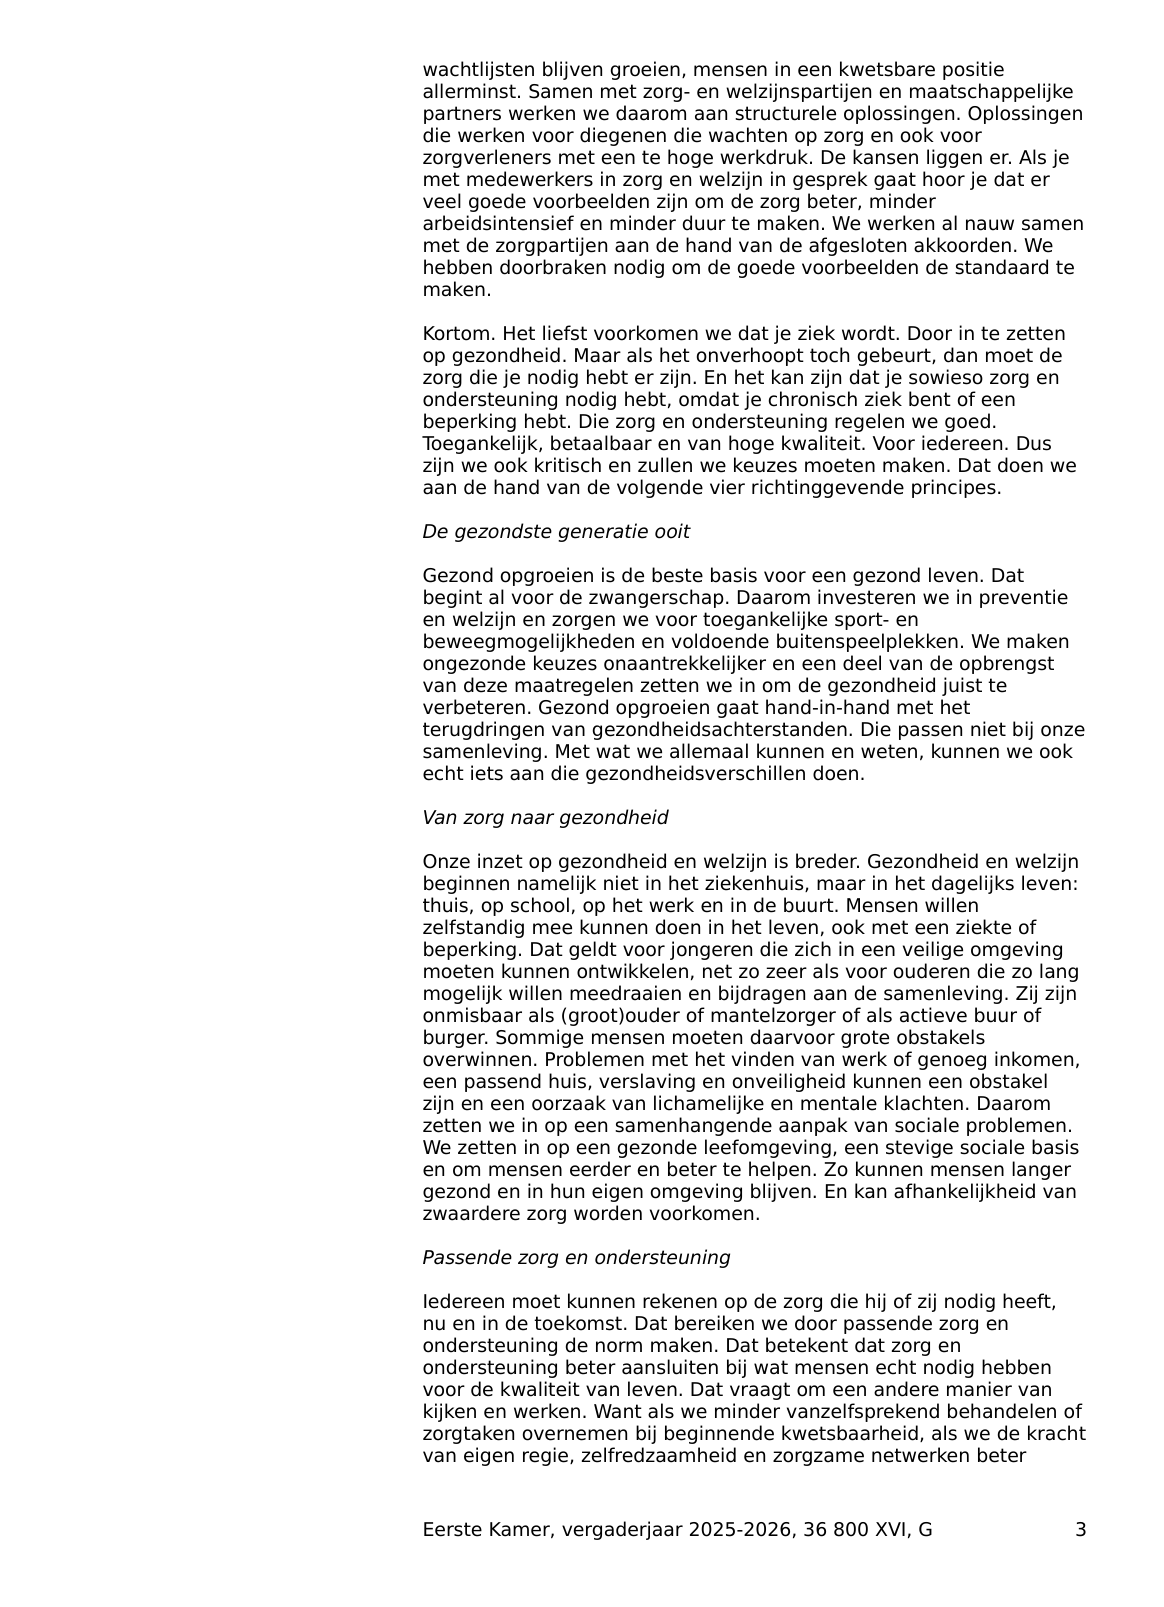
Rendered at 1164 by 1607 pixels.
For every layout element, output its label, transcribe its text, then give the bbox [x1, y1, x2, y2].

text Gezond opgroeien is de beste basis voor een gezond leven. Dat begint al voor de zwangerschap. Daarom investeren we in preventie en welzijn en zorgen we voor toegankelijke sport- en beweegmogelijkheden en voldoende buitenspeelplekken. We maken ongezonde keuzes onaantrekkelijker en een deel van de opbrengst van deze maatregelen zetten we in om de gezondheid juist te verbeteren. Gezond opgroeien gaat hand-in-hand met het terugdringen van gezondheidsachterstanden. Die passen niet bij onze samenleving. Met wat we allemaal kunnen en weten, kunnen we ook echt iets aan die gezondheidsverschillen doen. [422, 565, 1087, 785]
text Onze inzet op gezondheid en welzijn is breder. Gezondheid en welzijn beginnen namelijk niet in het ziekenhuis, maar in het dagelijks leven: thuis, op school, op het werk en in de buurt. Mensen willen zelfstandig mee kunnen doen in het leven, ook met een ziekte of beperking. Dat geldt voor jongeren die zich in een veilige omgeving moeten kunnen ontwikkelen, net zo zeer als voor ouderen die zo lang mogelijk willen meedraaien en bijdragen aan de samenleving. Zij zijn onmisbaar als (groot)ouder of mantelzorger of als actieve buur of burger. Sommige mensen moeten daarvoor grote obstakels overwinnen. Problemen met het vinden van werk of genoeg inkomen, een passend huis, verslaving en onveiligheid kunnen een obstakel zijn en een oorzaak van lichamelijke en mentale klachten. Daarom zetten we in op een samenhangende aanpak van sociale problemen. We zetten in op een gezonde leefomgeving, een stevige sociale basis en om mensen eerder en beter te helpen. Zo kunnen mensen langer gezond en in hun eigen omgeving blijven. En kan afhankelijkheid van zwaardere zorg worden voorkomen. [422, 851, 1087, 1225]
subtitle Van zorg naar gezondheid [422, 807, 1087, 829]
subtitle De gezondste generatie ooit [422, 521, 1087, 543]
text wachtlijsten blijven groeien, mensen in een kwetsbare positie allerminst. Samen met zorg- en welzijnspartijen en maatschappelijke partners werken we daarom aan structurele oplossingen. Oplossingen die werken voor diegenen die wachten op zorg en ook voor zorgverleners met een te hoge werkdruk. De kansen liggen er. Als je met medewerkers in zorg en welzijn in gesprek gaat hoor je dat er veel goede voorbeelden zijn om de zorg beter, minder arbeidsintensief en minder duur te maken. We werken al nauw samen met de zorgpartijen aan de hand van de afgesloten akkoorden. We hebben doorbraken nodig om de goede voorbeelden de standaard te maken. [422, 59, 1087, 301]
subtitle Passende zorg en ondersteuning [422, 1247, 1087, 1269]
text Kortom. Het liefst voorkomen we dat je ziek wordt. Door in te zetten op gezondheid. Maar als het onverhoopt toch gebeurt, dan moet de zorg die je nodig hebt er zijn. En het kan zijn dat je sowieso zorg en ondersteuning nodig hebt, omdat je chronisch ziek bent of een beperking hebt. Die zorg en ondersteuning regelen we goed. Toegankelijk, betaalbaar en van hoge kwaliteit. Voor iedereen. Dus zijn we ook kritisch en zullen we keuzes moeten maken. Dat doen we aan de hand van de volgende vier richtinggevende principes. [422, 323, 1087, 499]
text Iedereen moet kunnen rekenen op de zorg die hij of zij nodig heeft, nu en in de toekomst. Dat bereiken we door passende zorg en ondersteuning de norm maken. Dat betekent dat zorg en ondersteuning beter aansluiten bij wat mensen echt nodig hebben voor de kwaliteit van leven. Dat vraagt om een andere manier van kijken en werken. Want als we minder vanzelfsprekend behandelen of zorgtaken overnemen bij beginnende kwetsbaarheid, als we de kracht van eigen regie, zelfredzaamheid en zorgzame netwerken beter [422, 1291, 1087, 1467]
